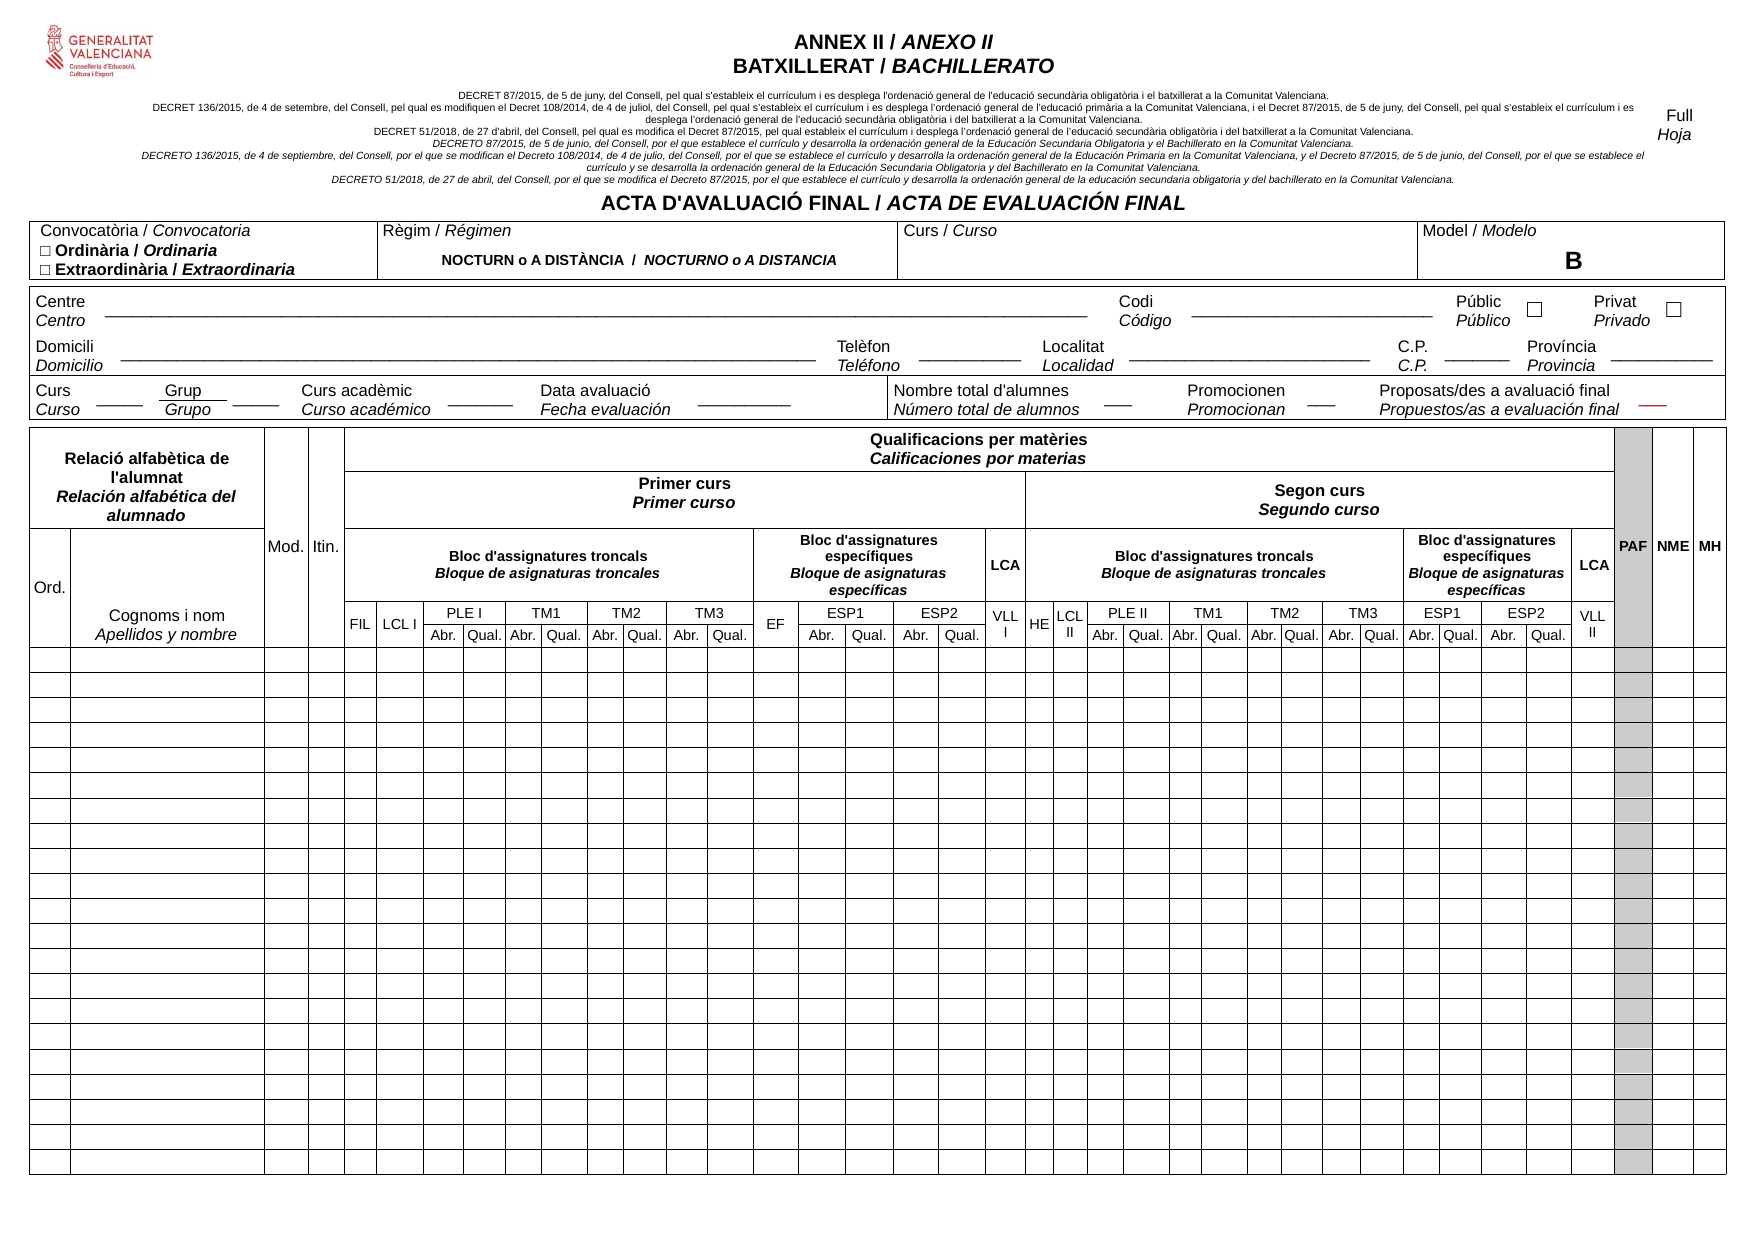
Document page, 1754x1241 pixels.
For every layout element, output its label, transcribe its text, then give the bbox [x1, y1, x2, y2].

table_cell [624, 698, 666, 722]
table_cell [1202, 698, 1247, 722]
table_cell [799, 698, 845, 722]
table_cell [1527, 698, 1571, 722]
table_cell [1202, 648, 1247, 672]
table_cell [506, 799, 541, 822]
table_cell [1170, 1125, 1201, 1149]
table_cell [588, 1150, 623, 1174]
table_cell [464, 1024, 505, 1048]
table_cell [1170, 698, 1201, 722]
table_cell [1170, 1024, 1201, 1048]
table_cell [624, 748, 666, 772]
table_cell [1282, 924, 1322, 948]
table_cell [1404, 824, 1439, 848]
table_cell [1202, 874, 1247, 898]
table_cell [1572, 899, 1614, 923]
table_cell [30, 773, 70, 797]
table_cell [345, 874, 376, 898]
table_cell [309, 1125, 344, 1149]
table_cell [1572, 849, 1614, 873]
table_cell [464, 1075, 505, 1099]
table_cell [1615, 773, 1652, 797]
table_cell [345, 698, 376, 722]
table_cell [1440, 1024, 1481, 1048]
table_cell [464, 899, 505, 923]
table_cell [1572, 924, 1614, 948]
table_cell [1482, 824, 1526, 848]
table_cell [894, 698, 938, 722]
table_cell [588, 1100, 623, 1124]
table_cell [265, 1050, 308, 1073]
table_cell [71, 974, 264, 998]
table_cell [939, 748, 985, 772]
table_cell [846, 1150, 893, 1174]
table_cell [894, 799, 938, 822]
table_cell [1088, 924, 1123, 948]
table_cell [265, 748, 308, 772]
table_cell [1615, 748, 1652, 772]
table_cell Localidad [1036, 356, 1123, 375]
table_cell [1440, 874, 1481, 898]
table_cell EF [754, 602, 798, 647]
table_cell [799, 648, 845, 672]
table_cell ESP1 [1404, 602, 1481, 624]
table_cell [1440, 949, 1481, 973]
table_cell [1124, 648, 1169, 672]
table_cell [1323, 974, 1360, 998]
table_cell Qual. [1527, 625, 1571, 647]
table_cell [986, 949, 1025, 973]
table_cell [939, 949, 985, 973]
table_cell [1124, 1100, 1169, 1124]
table_cell [1361, 723, 1403, 747]
table_cell [754, 698, 798, 722]
table_cell [71, 1150, 264, 1174]
table_cell [1440, 723, 1481, 747]
table_header NME [1653, 428, 1693, 647]
table_cell [1248, 899, 1281, 923]
table_cell [309, 773, 344, 797]
table_cell [986, 1100, 1025, 1124]
table_cell [1124, 824, 1169, 848]
table_cell [846, 673, 893, 697]
table_cell [71, 673, 264, 697]
table_cell [424, 773, 463, 797]
table_cell [71, 799, 264, 822]
table_cell [1572, 874, 1614, 898]
table_cell [846, 1075, 893, 1099]
table_cell [1482, 974, 1526, 998]
table_cell [265, 999, 308, 1023]
table_cell [265, 698, 308, 722]
table_cell Telèfon [831, 330, 913, 356]
table_cell [464, 949, 505, 973]
table_cell [588, 1050, 623, 1073]
table_cell [799, 1100, 845, 1124]
table_cell [894, 899, 938, 923]
table_cell [1026, 698, 1053, 722]
table_cell [1202, 799, 1247, 822]
table_cell [1440, 748, 1481, 772]
table_cell [939, 1125, 985, 1149]
table_cell [708, 648, 753, 672]
table_cell [1404, 1125, 1439, 1149]
table_cell [345, 773, 376, 797]
table_cell [1054, 773, 1087, 797]
table_cell [506, 1050, 541, 1073]
table_cell [986, 1024, 1025, 1048]
table_cell [1653, 849, 1693, 873]
table_cell [1323, 1125, 1360, 1149]
table_cell [30, 648, 70, 672]
table_cell [754, 974, 798, 998]
table_cell [71, 899, 264, 923]
table_cell [1615, 1024, 1652, 1048]
table_cell Curs acadèmic [295, 376, 442, 400]
table_cell [309, 1075, 344, 1099]
table_cell [986, 1075, 1025, 1099]
table_cell [30, 1050, 70, 1073]
table_cell [1323, 723, 1360, 747]
table_cell [71, 1075, 264, 1099]
table_cell [1170, 723, 1201, 747]
table_cell [464, 874, 505, 898]
table_cell [1404, 949, 1439, 973]
table_cell [1694, 1050, 1726, 1073]
table_cell [1572, 999, 1614, 1023]
table_cell [506, 773, 541, 797]
table_cell PLE I [424, 602, 505, 624]
table_cell [1124, 999, 1169, 1023]
table_cell [588, 849, 623, 873]
table_cell [1323, 1100, 1360, 1124]
table_cell [1088, 974, 1123, 998]
table_cell [1527, 949, 1571, 973]
table_cell [846, 999, 893, 1023]
table_cell [799, 673, 845, 697]
table_cell [1615, 849, 1652, 873]
table_cell [939, 698, 985, 722]
table_cell [1615, 698, 1652, 722]
table_cell [667, 1125, 707, 1149]
table_cell [846, 974, 893, 998]
table_cell [506, 874, 541, 898]
table_cell [424, 899, 463, 923]
table_cell [1615, 799, 1652, 822]
table_cell [708, 1050, 753, 1073]
table_cell [1572, 648, 1614, 672]
table_cell [1404, 999, 1439, 1023]
table_header □ [1521, 287, 1588, 330]
table_cell [986, 648, 1025, 672]
table_cell [1282, 748, 1322, 772]
table_cell [588, 924, 623, 948]
table_header __________________________ [1186, 287, 1450, 330]
table_cell [1361, 648, 1403, 672]
table_cell [1170, 673, 1201, 697]
table_cell [1482, 949, 1526, 973]
picture [45, 23, 154, 78]
table_cell [506, 648, 541, 672]
table_cell [1404, 1150, 1439, 1174]
table_cell [1482, 799, 1526, 822]
table_cell [1404, 874, 1439, 898]
table_cell [542, 1150, 587, 1174]
table_cell [424, 698, 463, 722]
table_cell [1202, 1075, 1247, 1099]
table_cell Propuestos/as a evaluación final [1373, 400, 1633, 419]
table_cell Qual. [846, 625, 893, 647]
table_cell [424, 924, 463, 948]
table_cell [986, 974, 1025, 998]
table_cell [464, 999, 505, 1023]
table_cell [30, 899, 70, 923]
table_cell [1653, 1100, 1693, 1124]
table_cell [1088, 1050, 1123, 1073]
table_cell [1248, 949, 1281, 973]
table_cell [846, 698, 893, 722]
table_cell [939, 773, 985, 797]
table_cell [377, 924, 423, 948]
table_cell [1202, 1100, 1247, 1124]
table_cell [265, 723, 308, 747]
table_cell [894, 874, 938, 898]
table_cell [1026, 799, 1053, 822]
table_cell [1323, 924, 1360, 948]
table_cell [667, 1150, 707, 1174]
table_cell [345, 1125, 376, 1149]
table_cell [377, 748, 423, 772]
table_cell [1615, 899, 1652, 923]
table_cell [71, 648, 264, 672]
table_cell [1615, 1150, 1652, 1174]
table_cell [1088, 1024, 1123, 1048]
table_cell [506, 899, 541, 923]
table_cell [1482, 1050, 1526, 1073]
table_cell [71, 773, 264, 797]
table_cell [1482, 874, 1526, 898]
table_cell [1282, 723, 1322, 747]
table_cell [1694, 673, 1726, 697]
table_cell [424, 1050, 463, 1073]
table_cell [1694, 1100, 1726, 1124]
table_cell [754, 1024, 798, 1048]
table_cell [542, 874, 587, 898]
table_header Relació alfabètica de l'alumnat Relación alfabética del alumnado [30, 428, 264, 528]
table_cell [708, 698, 753, 722]
table_cell ___________________________________________________________________________ [115, 330, 831, 375]
table_cell [1482, 773, 1526, 797]
table_cell [624, 1150, 666, 1174]
table_cell [624, 1100, 666, 1124]
table_header Mod. [265, 428, 308, 647]
table_cell [1170, 974, 1201, 998]
table_header MH [1694, 428, 1726, 647]
table_cell [309, 874, 344, 898]
table_cell [542, 648, 587, 672]
table_cell [894, 773, 938, 797]
table_cell [71, 999, 264, 1023]
table_cell [1088, 1100, 1123, 1124]
table_cell Qual. [1202, 625, 1247, 647]
table_cell [1361, 799, 1403, 822]
table_cell [667, 723, 707, 747]
table_cell [309, 924, 344, 948]
table_cell [542, 1125, 587, 1149]
table_cell [1653, 1125, 1693, 1149]
table_cell [1527, 1024, 1571, 1048]
table_cell [71, 849, 264, 873]
table_cell [754, 999, 798, 1023]
table_cell [708, 799, 753, 822]
table_cell [1124, 899, 1169, 923]
table_cell [588, 773, 623, 797]
table_cell [1694, 899, 1726, 923]
table_cell [799, 824, 845, 848]
table_cell [1248, 1100, 1281, 1124]
table_cell [1282, 974, 1322, 998]
table_cell [345, 723, 376, 747]
table_cell Qual. [464, 625, 505, 647]
table_cell [708, 974, 753, 998]
table_cell Qual. [1440, 625, 1481, 647]
table_cell [424, 1150, 463, 1174]
table_cell [1572, 1050, 1614, 1073]
table_cell [1248, 1050, 1281, 1073]
table_header Règim / Régimen NOCTURN o A DISTÀNCIA / NOCTURNO o A DISTANCIA [378, 222, 897, 279]
table_header ANNEX II / ANEXO II BATXILLERAT / BACHILLERATO DECRET 87/2015, de 5 de juny, del Consell, pel qual s'estableix el currículum i es desplega l'ordenació general de l'educació secundària obligatòria i el batxillerat a la Comunitat Valenciana. DECRET 136/2015, de 4 de setembre, del Consell, pel qual es modifiquen el Decret 108/2014, de 4 de juliol, del Consell, pel qual s’estableix el currículum i es desplega l’ordenació general de l’educació primària a la Comunitat Valenciana, i el Decret 87/2015, de 5 de juny, del Consell, pel qual s’estableix el currículum i es desplega l’ordenació general de l’educació secundària obligatòria i del batxillerat a la Comunitat Valenciana. DECRET 51/2018, de 27 d’abril, del Consell, pel qual es modifica el Decret 87/2015, pel qual estableix el currículum i desplega l’ordenació general de l’educació secundària obligatòria i del batxillerat a la Comunitat Valenciana. DECRETO 87/2015, de 5 de junio, del Consell, por el que establece el currículo y desarrolla la ordenación general de la Educación Secundaria Obligatoria y el Bachillerato en la Comunitat Valenciana. DECRETO 136/2015, de 4 de septiembre, del Consell, por el que se modifican el Decreto 108/2014, de 4 de julio, del Consell, por el que se establece el currículo y desarrolla la ordenación general de la Educación Primaria en la Comunitat Valenciana, y el Decreto 87/2015, de 5 de junio, del Consell, por el que se establece el currículo y se desarrolla la ordenación general de la Educación Secundaria Obligatoria y del Bachillerato en la Comunitat Valenciana. DECRETO 51/2018, de 27 de abril, del Consell, por el que se modifica el Decreto 87/2015, por el que establece el currículo y desarrolla la ordenación general de la educación secundaria obligatoria y del bachillerato en la Comunitat Valenciana. ACTA D'AVALUACIÓ FINAL / ACTA DE EVALUACIÓN FINAL [136, 30, 1653, 221]
table_cell [1440, 648, 1481, 672]
table_cell [1248, 698, 1281, 722]
table_cell [986, 999, 1025, 1023]
table_cell ESP2 [1482, 602, 1571, 624]
table_cell [1248, 824, 1281, 848]
table_cell [464, 1125, 505, 1149]
table_cell LCA [986, 529, 1025, 601]
table_cell [1404, 974, 1439, 998]
table_cell [30, 924, 70, 948]
table_cell [71, 723, 264, 747]
table_cell [1124, 1050, 1169, 1073]
table_cell [506, 924, 541, 948]
table_cell [464, 698, 505, 722]
table_cell [1282, 899, 1322, 923]
table_cell [894, 824, 938, 848]
table_cell [464, 648, 505, 672]
table_cell [986, 799, 1025, 822]
table_cell [424, 673, 463, 697]
table_cell [30, 799, 70, 822]
table_cell [894, 949, 938, 973]
table_cell [1440, 974, 1481, 998]
table_cell [939, 899, 985, 923]
table_cell Abr. [667, 625, 707, 647]
table_cell [1404, 773, 1439, 797]
table_cell [309, 1050, 344, 1073]
table_cell [1054, 949, 1087, 973]
table_cell [309, 723, 344, 747]
table_cell [1440, 899, 1481, 923]
table_cell [624, 874, 666, 898]
table_cell [588, 824, 623, 848]
table_cell [265, 1100, 308, 1124]
table_cell [1323, 899, 1360, 923]
table_cell [1088, 1125, 1123, 1149]
table_cell [894, 673, 938, 697]
table_cell [345, 924, 376, 948]
table_cell [30, 949, 70, 973]
table_cell [345, 673, 376, 697]
table_cell [1170, 874, 1201, 898]
table_cell [542, 673, 587, 697]
table_cell TM2 [1248, 602, 1322, 624]
table_cell [542, 723, 587, 747]
table_cell [424, 1075, 463, 1099]
table_cell [1653, 974, 1693, 998]
table_cell [799, 748, 845, 772]
table_cell [1282, 1075, 1322, 1099]
table_header Itin. [309, 428, 344, 647]
table_cell [265, 949, 308, 973]
table_cell [1653, 1024, 1693, 1048]
table_cell [1653, 999, 1693, 1023]
table_cell LCL II [1054, 602, 1087, 647]
table_cell [1124, 799, 1169, 822]
table_cell [1248, 1075, 1281, 1099]
table_cell [1026, 1125, 1053, 1149]
table_header Full Hoja [1653, 30, 1693, 221]
table_cell [799, 773, 845, 797]
table_cell [754, 849, 798, 873]
table_cell [71, 824, 264, 848]
table_cell [1054, 1150, 1087, 1174]
table_cell [542, 698, 587, 722]
table_cell ___ [1301, 376, 1373, 419]
table_cell [1054, 1050, 1087, 1073]
table_cell [30, 824, 70, 848]
table_cell [1088, 1075, 1123, 1099]
table_cell [1615, 974, 1652, 998]
table_cell [1282, 1100, 1322, 1124]
table_cell [1482, 999, 1526, 1023]
table_cell [345, 648, 376, 672]
table_cell Localitat [1036, 330, 1123, 356]
table_cell [1404, 1100, 1439, 1124]
table_cell [309, 849, 344, 873]
table_cell [464, 748, 505, 772]
table_cell [1361, 748, 1403, 772]
table_cell [1170, 799, 1201, 822]
table_cell [708, 824, 753, 848]
table_cell [1694, 698, 1726, 722]
table_cell [1527, 799, 1571, 822]
table_cell [1527, 1100, 1571, 1124]
table_cell [1404, 748, 1439, 772]
table_cell [624, 849, 666, 873]
table_cell [708, 924, 753, 948]
table_cell [1694, 1150, 1726, 1174]
table_cell [542, 1024, 587, 1048]
table_cell [1170, 999, 1201, 1023]
table_cell [667, 874, 707, 898]
table_cell [708, 1125, 753, 1149]
table_cell [939, 824, 985, 848]
table_cell [1653, 924, 1693, 948]
table_cell FIL [345, 602, 376, 647]
table_cell [708, 1075, 753, 1099]
table_cell [939, 1150, 985, 1174]
table_cell Ord. [30, 529, 70, 647]
table_cell [1615, 949, 1652, 973]
table_cell [1323, 824, 1360, 848]
table_cell [464, 824, 505, 848]
table_cell [265, 673, 308, 697]
table_cell [1653, 824, 1693, 848]
table_cell [799, 799, 845, 822]
table_cell [71, 698, 264, 722]
table_cell [1124, 1024, 1169, 1048]
table_header [1693, 30, 1724, 221]
table_cell [986, 924, 1025, 948]
table_cell [1653, 874, 1693, 898]
table_cell [1615, 999, 1652, 1023]
table_cell [464, 1050, 505, 1073]
table_cell Código [1113, 311, 1186, 330]
table_cell [506, 698, 541, 722]
table_cell [506, 999, 541, 1023]
table_header Privat [1588, 287, 1660, 311]
table_cell Promocionen [1181, 376, 1301, 400]
table_cell [345, 1075, 376, 1099]
table_cell [506, 849, 541, 873]
table_cell [754, 824, 798, 848]
table_cell [542, 999, 587, 1023]
table_cell [1248, 748, 1281, 772]
table_cell [345, 824, 376, 848]
table_cell [377, 673, 423, 697]
table_cell [377, 899, 423, 923]
table_cell [1202, 773, 1247, 797]
table_cell [1572, 748, 1614, 772]
table_cell [265, 799, 308, 822]
table_cell [894, 1150, 938, 1174]
table_cell [542, 799, 587, 822]
table_cell _____ [91, 376, 159, 419]
table_cell [1202, 899, 1247, 923]
table_cell [667, 1050, 707, 1073]
table_cell [846, 924, 893, 948]
table_cell TM3 [1323, 602, 1403, 624]
table_cell Bloc d'assignatures troncals Bloque de asignaturas troncales [1026, 529, 1403, 601]
table_cell [1026, 899, 1053, 923]
table_cell [464, 673, 505, 697]
table_cell [1088, 698, 1123, 722]
table_cell [1572, 1150, 1614, 1174]
table_cell [377, 1050, 423, 1073]
table_cell [1124, 748, 1169, 772]
table_cell [30, 1125, 70, 1149]
table_cell PLE II [1088, 602, 1169, 624]
table_cell [1572, 773, 1614, 797]
table_cell [1361, 999, 1403, 1023]
table_cell [1527, 1150, 1571, 1174]
table_cell [1170, 949, 1201, 973]
table_cell ESP2 [894, 602, 985, 624]
table_cell [1026, 949, 1053, 973]
table_cell [1361, 1125, 1403, 1149]
table_cell [939, 1075, 985, 1099]
table_cell [939, 924, 985, 948]
table_cell [894, 1125, 938, 1149]
table_cell [754, 899, 798, 923]
table_cell [1124, 874, 1169, 898]
table_cell [1482, 748, 1526, 772]
table_header □ [1660, 287, 1725, 330]
table_cell [345, 899, 376, 923]
table_cell [588, 723, 623, 747]
table_cell [464, 1100, 505, 1124]
table_cell [986, 824, 1025, 848]
table_cell [1694, 974, 1726, 998]
table_cell [799, 1024, 845, 1048]
table_cell [1202, 1050, 1247, 1073]
table_cell [588, 748, 623, 772]
table_cell [1054, 799, 1087, 822]
table_cell [1615, 1075, 1652, 1099]
table_cell [1088, 723, 1123, 747]
table_cell [1440, 1100, 1481, 1124]
table_cell [30, 974, 70, 998]
table_cell [939, 673, 985, 697]
table_cell [1361, 824, 1403, 848]
table_cell [309, 974, 344, 998]
table_cell [506, 1075, 541, 1099]
table_cell [506, 748, 541, 772]
table_cell [1527, 824, 1571, 848]
table_cell [1482, 723, 1526, 747]
table_cell [754, 1050, 798, 1073]
table_cell [986, 849, 1025, 873]
table_cell [667, 799, 707, 822]
table_header [30, 30, 136, 221]
table_cell [1170, 1075, 1201, 1099]
table_cell [939, 723, 985, 747]
table_cell [754, 1075, 798, 1099]
table_cell [1440, 673, 1481, 697]
table_cell [754, 673, 798, 697]
table_cell [1202, 723, 1247, 747]
table_cell [1248, 773, 1281, 797]
table_cell [1404, 698, 1439, 722]
table_cell [1694, 648, 1726, 672]
table_cell [1088, 773, 1123, 797]
table_cell [1054, 974, 1087, 998]
table_cell [1323, 648, 1360, 672]
table_cell [754, 748, 798, 772]
table_cell [708, 849, 753, 873]
table_cell [588, 1125, 623, 1149]
table_cell [464, 849, 505, 873]
table_cell [1440, 698, 1481, 722]
table_cell Fecha evaluación [534, 400, 692, 419]
table_cell [1282, 1024, 1322, 1048]
table_cell [754, 648, 798, 672]
table_cell [1361, 1100, 1403, 1124]
table_cell Qual. [939, 625, 985, 647]
table_cell [377, 974, 423, 998]
table_cell [667, 974, 707, 998]
table_cell [799, 899, 845, 923]
table_cell [1248, 924, 1281, 948]
table_cell [1527, 1075, 1571, 1099]
table_cell Curso [30, 400, 91, 419]
table_cell [345, 1024, 376, 1048]
table_cell [30, 1075, 70, 1099]
table_cell [1440, 1075, 1481, 1099]
table_cell [846, 723, 893, 747]
table_cell [588, 1075, 623, 1099]
table_cell [894, 999, 938, 1023]
table_cell [667, 1075, 707, 1099]
table_cell [265, 874, 308, 898]
table_cell [846, 1050, 893, 1073]
table_cell [1653, 799, 1693, 822]
table_cell [1653, 773, 1693, 797]
table_cell [1248, 874, 1281, 898]
table_cell [1248, 1150, 1281, 1174]
table_cell [986, 874, 1025, 898]
table_cell [377, 1024, 423, 1048]
table_cell [894, 1075, 938, 1099]
table_cell Promocionan [1181, 400, 1301, 419]
table_cell [1054, 1024, 1087, 1048]
table_cell [1170, 849, 1201, 873]
table_cell [1026, 1150, 1053, 1174]
table_cell [894, 1050, 938, 1073]
table_cell [799, 1050, 845, 1073]
table_cell [708, 1150, 753, 1174]
table_cell [1323, 1150, 1360, 1174]
table_cell [708, 723, 753, 747]
table_header __________________________________________________________________________________________________________ [99, 287, 1113, 330]
table_cell [1054, 1075, 1087, 1099]
table_cell [894, 648, 938, 672]
table_cell [377, 1125, 423, 1149]
table_cell [1615, 874, 1652, 898]
table_cell [1653, 949, 1693, 973]
table_cell [799, 849, 845, 873]
table_cell [667, 773, 707, 797]
table_header PAF [1615, 428, 1652, 647]
table_cell [1572, 723, 1614, 747]
table_cell [624, 1050, 666, 1073]
table_cell [1527, 899, 1571, 923]
table_cell [1404, 924, 1439, 948]
table_cell [1054, 648, 1087, 672]
table_cell [939, 1024, 985, 1048]
table_cell [1361, 1024, 1403, 1048]
table_cell [506, 1150, 541, 1174]
table_cell [424, 648, 463, 672]
table_cell [1026, 999, 1053, 1023]
table_cell [377, 874, 423, 898]
table_cell [754, 1150, 798, 1174]
table_cell [667, 849, 707, 873]
table_cell [1527, 999, 1571, 1023]
table_cell [1026, 723, 1053, 747]
table_cell [1440, 799, 1481, 822]
table_cell [667, 673, 707, 697]
table_cell [1323, 673, 1360, 697]
table_cell Público [1450, 311, 1521, 330]
table_cell [1124, 949, 1169, 973]
table_cell [1361, 1075, 1403, 1099]
table_cell [1282, 849, 1322, 873]
table_cell VLL I [986, 602, 1025, 647]
table_cell [1248, 849, 1281, 873]
table_cell [1054, 849, 1087, 873]
table_cell [939, 999, 985, 1023]
table_cell [377, 773, 423, 797]
table_cell [1323, 773, 1360, 797]
table_cell Grupo [159, 401, 227, 419]
table_cell [506, 1125, 541, 1149]
table_cell [309, 824, 344, 848]
table_cell [1170, 748, 1201, 772]
table_cell [30, 1024, 70, 1048]
table_cell [1694, 723, 1726, 747]
table_cell [1323, 1024, 1360, 1048]
table_cell [667, 1024, 707, 1048]
table_cell [667, 824, 707, 848]
table_cell Qual. [1124, 625, 1169, 647]
table_cell [1202, 824, 1247, 848]
table_cell [377, 799, 423, 822]
table_cell [71, 1050, 264, 1073]
table_cell [1026, 673, 1053, 697]
table_cell [1282, 874, 1322, 898]
table_cell [939, 1050, 985, 1073]
table_cell [708, 1100, 753, 1124]
table_cell [345, 1050, 376, 1073]
table_cell [1282, 648, 1322, 672]
table_cell [1170, 899, 1201, 923]
table_cell Abr. [1323, 625, 1360, 647]
table_cell [345, 974, 376, 998]
table_cell [1124, 849, 1169, 873]
table_cell [846, 773, 893, 797]
table_cell [506, 723, 541, 747]
table_header Model / Modelo B [1418, 222, 1724, 279]
table_cell [1054, 698, 1087, 722]
table_cell [1527, 1050, 1571, 1073]
table_cell [939, 1100, 985, 1124]
table_cell [1653, 673, 1693, 697]
table_cell [1653, 899, 1693, 923]
table_cell Primer curs Primer curso [345, 472, 1025, 528]
table_cell TM2 [588, 602, 666, 624]
table_cell [1404, 1024, 1439, 1048]
table_cell [309, 748, 344, 772]
table_cell [1694, 799, 1726, 822]
table_cell [754, 924, 798, 948]
table_cell [542, 924, 587, 948]
table_cell Abr. [1088, 625, 1123, 647]
table_cell [1026, 974, 1053, 998]
table_cell _______ [442, 376, 534, 419]
table_cell [1323, 849, 1360, 873]
table_cell [542, 1100, 587, 1124]
table_cell [30, 999, 70, 1023]
table_header Convocatòria / Convocatoria □ Ordinària / Ordinaria □ Extraordinària / Extraordinaria [30, 222, 377, 279]
table_cell [1404, 648, 1439, 672]
table_cell [1054, 924, 1087, 948]
table_cell [939, 849, 985, 873]
table_cell [1026, 648, 1053, 672]
table_cell [1527, 874, 1571, 898]
table_cell C.P. [1392, 356, 1438, 375]
table_cell [542, 949, 587, 973]
table_cell [1088, 824, 1123, 848]
table_cell [1361, 849, 1403, 873]
table_cell [1615, 824, 1652, 848]
table_cell ___________ [913, 330, 1036, 375]
table_cell [345, 949, 376, 973]
table_cell [309, 1100, 344, 1124]
table_cell Qual. [542, 625, 587, 647]
table_cell [1653, 1075, 1693, 1099]
table_cell Teléfono [831, 356, 913, 375]
table_cell [1088, 673, 1123, 697]
table_cell [1088, 899, 1123, 923]
table_cell [1054, 748, 1087, 772]
table_cell Cognoms i nom Apellidos y nombre [71, 529, 264, 647]
table_cell [1615, 648, 1652, 672]
table_cell [1440, 999, 1481, 1023]
table_cell [265, 1125, 308, 1149]
table_cell [30, 1150, 70, 1174]
table_cell [1527, 648, 1571, 672]
table_cell _____ [227, 376, 295, 419]
table_cell [1202, 1024, 1247, 1048]
table_cell [377, 723, 423, 747]
table_cell Grup [159, 376, 227, 400]
table_cell [708, 999, 753, 1023]
table_cell [1248, 974, 1281, 998]
table_cell [846, 899, 893, 923]
table_cell [464, 773, 505, 797]
table_cell [345, 849, 376, 873]
table_cell [1482, 1075, 1526, 1099]
table_cell [754, 799, 798, 822]
table_cell [1282, 1125, 1322, 1149]
table_cell [1527, 748, 1571, 772]
table_cell [1694, 1125, 1726, 1149]
table_cell Abr. [506, 625, 541, 647]
table_cell [542, 824, 587, 848]
table_cell [30, 1100, 70, 1124]
table_cell [1527, 673, 1571, 697]
table_cell [377, 648, 423, 672]
table_cell [1404, 899, 1439, 923]
table_cell [624, 949, 666, 973]
table_cell [1653, 748, 1693, 772]
table_cell [1527, 849, 1571, 873]
table_cell [799, 999, 845, 1023]
table_cell Abr. [1170, 625, 1201, 647]
table_cell [846, 874, 893, 898]
table_cell [265, 824, 308, 848]
table_cell [588, 899, 623, 923]
table_cell [377, 999, 423, 1023]
table_cell [1054, 874, 1087, 898]
table_cell [30, 874, 70, 898]
table_cell Qual. [1361, 625, 1403, 647]
table_cell [506, 673, 541, 697]
table_cell [754, 1100, 798, 1124]
table_cell TM3 [667, 602, 753, 624]
table_cell [846, 824, 893, 848]
table_cell [1124, 698, 1169, 722]
table_cell [1572, 1075, 1614, 1099]
table_cell [1615, 673, 1652, 697]
table_cell [542, 748, 587, 772]
table_cell [309, 648, 344, 672]
table_cell [588, 874, 623, 898]
table_cell [1694, 849, 1726, 873]
table_cell [424, 999, 463, 1023]
table_cell Centro [30, 311, 99, 330]
table_cell [708, 949, 753, 973]
table_cell [624, 648, 666, 672]
table_cell [846, 748, 893, 772]
table_cell [1440, 824, 1481, 848]
table_cell [1572, 799, 1614, 822]
table_cell [1026, 849, 1053, 873]
table_header Codi [1113, 287, 1186, 311]
table_cell [894, 974, 938, 998]
table_cell [1361, 924, 1403, 948]
table_cell [542, 974, 587, 998]
table_cell [377, 1075, 423, 1099]
table_cell [265, 1024, 308, 1048]
table_cell [345, 999, 376, 1023]
table_cell [424, 1125, 463, 1149]
table_cell [424, 849, 463, 873]
table_cell [708, 1024, 753, 1048]
table_cell [1615, 723, 1652, 747]
table_cell [1054, 1100, 1087, 1124]
table_cell [799, 1125, 845, 1149]
table_cell [1054, 1125, 1087, 1149]
table_cell [986, 1150, 1025, 1174]
table_cell [986, 1125, 1025, 1149]
table_cell [667, 924, 707, 948]
table_cell [1248, 999, 1281, 1023]
table_cell [265, 773, 308, 797]
table_cell [1653, 1150, 1693, 1174]
table_cell [1202, 949, 1247, 973]
table_cell [1323, 999, 1360, 1023]
table_cell [1361, 974, 1403, 998]
table_cell [799, 949, 845, 973]
table_cell [30, 849, 70, 873]
table_cell [265, 924, 308, 948]
table_cell [71, 874, 264, 898]
table_cell [846, 1125, 893, 1149]
table_cell [1282, 949, 1322, 973]
table_cell [754, 949, 798, 973]
table_cell [754, 773, 798, 797]
table_cell [1323, 874, 1360, 898]
table_cell [377, 824, 423, 848]
table_cell [424, 748, 463, 772]
table_cell [1282, 673, 1322, 697]
table_cell [1572, 698, 1614, 722]
table_cell [1482, 924, 1526, 948]
table_cell [939, 799, 985, 822]
table_cell [1404, 673, 1439, 697]
table_cell ___________ [1605, 330, 1725, 375]
table_cell Privado [1588, 311, 1660, 330]
table_cell [1361, 949, 1403, 973]
table_cell [1088, 1150, 1123, 1174]
table_cell [71, 924, 264, 948]
table_cell [377, 1150, 423, 1174]
table_cell [986, 673, 1025, 697]
table_cell Província [1521, 330, 1605, 356]
table_cell [506, 949, 541, 973]
table_cell [624, 1125, 666, 1149]
table_cell [1170, 773, 1201, 797]
table_cell TM1 [1170, 602, 1247, 624]
table_cell [1026, 1075, 1053, 1099]
table_cell [624, 1075, 666, 1099]
table_cell [1404, 849, 1439, 873]
table_header Públic [1450, 287, 1521, 311]
table_cell [1572, 1100, 1614, 1124]
table_cell [1482, 673, 1526, 697]
table_cell [1440, 1125, 1481, 1149]
table_cell [1124, 723, 1169, 747]
table_cell [1026, 773, 1053, 797]
table_cell [1248, 648, 1281, 672]
table_cell Abr. [799, 625, 845, 647]
table_cell Bloc d'assignatures específiques Bloque de asignaturas específicas [754, 529, 985, 601]
table_cell [345, 1100, 376, 1124]
table_cell [1440, 849, 1481, 873]
table_cell [1361, 698, 1403, 722]
table_cell [1202, 1125, 1247, 1149]
table_cell [1694, 1024, 1726, 1048]
table_cell [464, 1150, 505, 1174]
table_cell [1653, 723, 1693, 747]
table_cell [1527, 1125, 1571, 1149]
table_cell [1282, 773, 1322, 797]
table_cell [1026, 1050, 1053, 1073]
table_cell [1282, 698, 1322, 722]
table_cell [1694, 949, 1726, 973]
table_cell [1323, 949, 1360, 973]
table_cell [986, 698, 1025, 722]
table_cell [1404, 799, 1439, 822]
table_cell [986, 773, 1025, 797]
table_cell [1694, 874, 1726, 898]
table_cell [1088, 849, 1123, 873]
table_cell [624, 899, 666, 923]
table_cell [1404, 1050, 1439, 1073]
table_cell [624, 924, 666, 948]
table_cell [1694, 1075, 1726, 1099]
table_cell [71, 748, 264, 772]
table_cell [1202, 673, 1247, 697]
table_cell [1202, 999, 1247, 1023]
table_cell [894, 849, 938, 873]
table_cell [464, 723, 505, 747]
table_cell [345, 1150, 376, 1174]
table_cell Qual. [624, 625, 666, 647]
table_cell [846, 1100, 893, 1124]
table_cell [1202, 974, 1247, 998]
table_cell [1088, 949, 1123, 973]
table_cell [1124, 924, 1169, 948]
table_cell Abr. [894, 625, 938, 647]
table_cell [1653, 1050, 1693, 1073]
table_cell [1202, 748, 1247, 772]
table_cell [1282, 1150, 1322, 1174]
table_cell [424, 723, 463, 747]
table_cell [1482, 1024, 1526, 1048]
table_cell [588, 949, 623, 973]
table_cell [624, 773, 666, 797]
table_cell [799, 974, 845, 998]
table_cell [799, 924, 845, 948]
table_cell [506, 1100, 541, 1124]
table_cell [1361, 1050, 1403, 1073]
table_cell [1202, 1150, 1247, 1174]
table_cell [1440, 924, 1481, 948]
table_header Curs / Curso [898, 222, 1417, 279]
table_cell [345, 748, 376, 772]
table_cell [265, 648, 308, 672]
table_cell [1694, 999, 1726, 1023]
table_cell [309, 698, 344, 722]
table_cell [799, 1075, 845, 1099]
table_cell [1170, 1150, 1201, 1174]
table_header Centre [30, 287, 99, 311]
table_cell [939, 974, 985, 998]
table_cell [1026, 1024, 1053, 1048]
table_cell [1088, 799, 1123, 822]
table_cell [588, 698, 623, 722]
table_cell [265, 974, 308, 998]
table_cell Abr. [1404, 625, 1439, 647]
table_cell [1124, 974, 1169, 998]
table_cell VLL II [1572, 602, 1614, 647]
table_cell [542, 773, 587, 797]
table_cell [542, 1075, 587, 1099]
table_cell [424, 1100, 463, 1124]
table_cell [30, 748, 70, 772]
table_cell [1361, 773, 1403, 797]
table_cell [506, 1024, 541, 1048]
table_cell [1482, 1150, 1526, 1174]
table_cell [1694, 924, 1726, 948]
table_cell [1282, 799, 1322, 822]
table_cell LCA [1572, 529, 1614, 601]
table_cell [667, 698, 707, 722]
table_cell [894, 723, 938, 747]
table_cell [30, 723, 70, 747]
table_cell [1054, 899, 1087, 923]
table_cell [424, 1024, 463, 1048]
table_cell [708, 673, 753, 697]
table_cell [309, 949, 344, 973]
table_cell [1694, 748, 1726, 772]
table_cell Curs [30, 376, 91, 400]
table_cell [846, 799, 893, 822]
table_cell [464, 974, 505, 998]
table_cell [939, 648, 985, 672]
table_cell [30, 673, 70, 697]
table_cell [1527, 773, 1571, 797]
table_cell Qual. [708, 625, 753, 647]
table_cell [1026, 824, 1053, 848]
table_cell [1124, 673, 1169, 697]
table_cell [588, 673, 623, 697]
table_cell [667, 748, 707, 772]
table_cell [424, 799, 463, 822]
table_cell [1361, 1150, 1403, 1174]
table_cell [1170, 824, 1201, 848]
table_cell [506, 974, 541, 998]
table_cell __________ [692, 376, 887, 419]
table_cell [986, 899, 1025, 923]
table_cell [1482, 1125, 1526, 1149]
table_cell Abr. [424, 625, 463, 647]
table_cell [30, 698, 70, 722]
table_cell [1361, 874, 1403, 898]
table_cell Data avaluació [534, 376, 692, 400]
table_cell Abr. [1482, 625, 1526, 647]
table_cell [464, 924, 505, 948]
table_cell Abr. [588, 625, 623, 647]
table_cell [588, 1024, 623, 1048]
table_cell [624, 974, 666, 998]
table_cell [309, 999, 344, 1023]
table_cell LCL I [377, 602, 423, 647]
table_cell [377, 698, 423, 722]
table_cell Proposats/des a avaluació final [1373, 376, 1633, 400]
table_cell [506, 824, 541, 848]
table_cell Nombre total d'alumnes [888, 376, 1098, 400]
table_cell [377, 949, 423, 973]
table_cell [1572, 824, 1614, 848]
table_cell ___ [1098, 376, 1181, 419]
table_cell [799, 1150, 845, 1174]
table_cell [799, 874, 845, 898]
table_cell [265, 899, 308, 923]
table_cell [71, 1100, 264, 1124]
table_cell [1527, 924, 1571, 948]
table_cell [624, 799, 666, 822]
table_cell [1361, 673, 1403, 697]
table_cell [377, 1100, 423, 1124]
table_cell [894, 924, 938, 948]
table_cell [1572, 673, 1614, 697]
table_cell [1248, 673, 1281, 697]
table_cell [1323, 698, 1360, 722]
table_cell TM1 [506, 602, 587, 624]
table_cell [754, 723, 798, 747]
table_cell [754, 1125, 798, 1149]
table_cell [1282, 999, 1322, 1023]
table_cell [624, 673, 666, 697]
table_cell [1572, 949, 1614, 973]
table_cell [309, 799, 344, 822]
table_cell [265, 1150, 308, 1174]
table_cell _______ [1439, 330, 1521, 375]
table_cell ___ [1633, 376, 1725, 419]
table_cell Bloc d'assignatures troncals Bloque de asignaturas troncales [345, 529, 753, 601]
table_cell [1572, 974, 1614, 998]
table_cell [345, 799, 376, 822]
table_cell [624, 999, 666, 1023]
table_cell [1088, 648, 1123, 672]
table_cell Segon curs Segundo curso [1026, 472, 1614, 528]
table_cell [846, 849, 893, 873]
table_cell [986, 1050, 1025, 1073]
table_cell [588, 999, 623, 1023]
table_cell [1088, 874, 1123, 898]
table_cell [424, 874, 463, 898]
table_cell [667, 1100, 707, 1124]
table_cell [1170, 1100, 1201, 1124]
table_header Qualificacions per matèries Calificaciones por materias [345, 428, 1614, 471]
table_cell [424, 824, 463, 848]
table_cell [894, 1024, 938, 1048]
table_cell [1170, 648, 1201, 672]
table_cell [1202, 849, 1247, 873]
table_cell [1482, 849, 1526, 873]
table_cell __________________________ [1123, 330, 1392, 375]
table_cell [1124, 773, 1169, 797]
table_cell Bloc d'assignatures específiques Bloque de asignaturas específicas [1404, 529, 1571, 601]
table_cell [939, 874, 985, 898]
table_cell [846, 648, 893, 672]
table_cell [1026, 874, 1053, 898]
table_cell [1653, 698, 1693, 722]
table_cell [1054, 999, 1087, 1023]
table_cell [799, 723, 845, 747]
table_cell [1361, 899, 1403, 923]
table_cell [1054, 824, 1087, 848]
table_cell [1026, 1100, 1053, 1124]
table_cell [667, 949, 707, 973]
table_cell [1404, 1075, 1439, 1099]
table_cell [1482, 648, 1526, 672]
table_cell [667, 999, 707, 1023]
table_cell [377, 849, 423, 873]
table_cell C.P. [1392, 330, 1438, 356]
table_cell [1026, 748, 1053, 772]
table_cell [1440, 773, 1481, 797]
table_cell [309, 899, 344, 923]
table_cell [1170, 1050, 1201, 1073]
table_cell [1282, 1050, 1322, 1073]
table_cell [1054, 673, 1087, 697]
table_cell [1482, 899, 1526, 923]
table_cell Provincia [1521, 356, 1605, 375]
table_cell [542, 1050, 587, 1073]
table_cell [1694, 824, 1726, 848]
table_cell [708, 748, 753, 772]
table_cell [265, 1075, 308, 1099]
table_cell [894, 748, 938, 772]
table_cell [1248, 723, 1281, 747]
table_cell [71, 1024, 264, 1048]
table_cell Domicilio [30, 356, 115, 375]
table_cell Número total de alumnos [888, 400, 1098, 419]
table_cell [588, 974, 623, 998]
table_cell [1615, 1125, 1652, 1149]
table_cell [1170, 924, 1201, 948]
table_cell [1615, 1100, 1652, 1124]
table_cell [846, 949, 893, 973]
table_cell Domicili [30, 330, 115, 356]
table_cell [542, 899, 587, 923]
table_cell [71, 949, 264, 973]
table_cell [1323, 1050, 1360, 1073]
table_cell [1323, 748, 1360, 772]
table_cell [1323, 1075, 1360, 1099]
table_cell [667, 648, 707, 672]
table_cell [624, 723, 666, 747]
table_cell [1248, 1125, 1281, 1149]
table_cell [1124, 1125, 1169, 1149]
table_cell [1482, 698, 1526, 722]
table_cell [667, 899, 707, 923]
table_cell [1527, 723, 1571, 747]
table_cell [1323, 799, 1360, 822]
table_cell [309, 673, 344, 697]
table_cell [846, 1024, 893, 1048]
table_cell [708, 773, 753, 797]
table_cell [265, 849, 308, 873]
table_cell [1694, 773, 1726, 797]
table_cell [1615, 1050, 1652, 1073]
table_cell [1615, 924, 1652, 948]
table_cell [1248, 1024, 1281, 1048]
table_cell ESP1 [799, 602, 893, 624]
table_cell [624, 1024, 666, 1048]
table_cell Curso académico [295, 400, 442, 419]
table_cell [1026, 924, 1053, 948]
table_cell [1527, 974, 1571, 998]
table_cell [542, 849, 587, 873]
table_cell [1440, 1050, 1481, 1073]
table_cell [1124, 1150, 1169, 1174]
table_cell Qual. [1282, 625, 1322, 647]
table_cell [424, 949, 463, 973]
table_cell [1282, 824, 1322, 848]
table_cell [1440, 1150, 1481, 1174]
table_cell [588, 799, 623, 822]
table_cell [986, 723, 1025, 747]
table_cell [1248, 799, 1281, 822]
table_cell [1404, 723, 1439, 747]
table_cell [754, 874, 798, 898]
table_cell [1482, 1100, 1526, 1124]
table_cell [1088, 999, 1123, 1023]
table_cell [1054, 723, 1087, 747]
table_cell [309, 1024, 344, 1048]
table_cell [1088, 748, 1123, 772]
table_cell [1572, 1125, 1614, 1149]
table_cell [71, 1125, 264, 1149]
table_cell [708, 874, 753, 898]
table_cell [309, 1150, 344, 1174]
table_cell [1124, 1075, 1169, 1099]
table_cell [1653, 648, 1693, 672]
table_cell [708, 899, 753, 923]
table_cell Abr. [1248, 625, 1281, 647]
table_cell [986, 748, 1025, 772]
table_cell [1572, 1024, 1614, 1048]
table_cell [624, 824, 666, 848]
table_cell [1202, 924, 1247, 948]
table_cell [464, 799, 505, 822]
table_cell [894, 1100, 938, 1124]
table_cell [424, 974, 463, 998]
table_cell [588, 648, 623, 672]
table_cell HE [1026, 602, 1053, 647]
